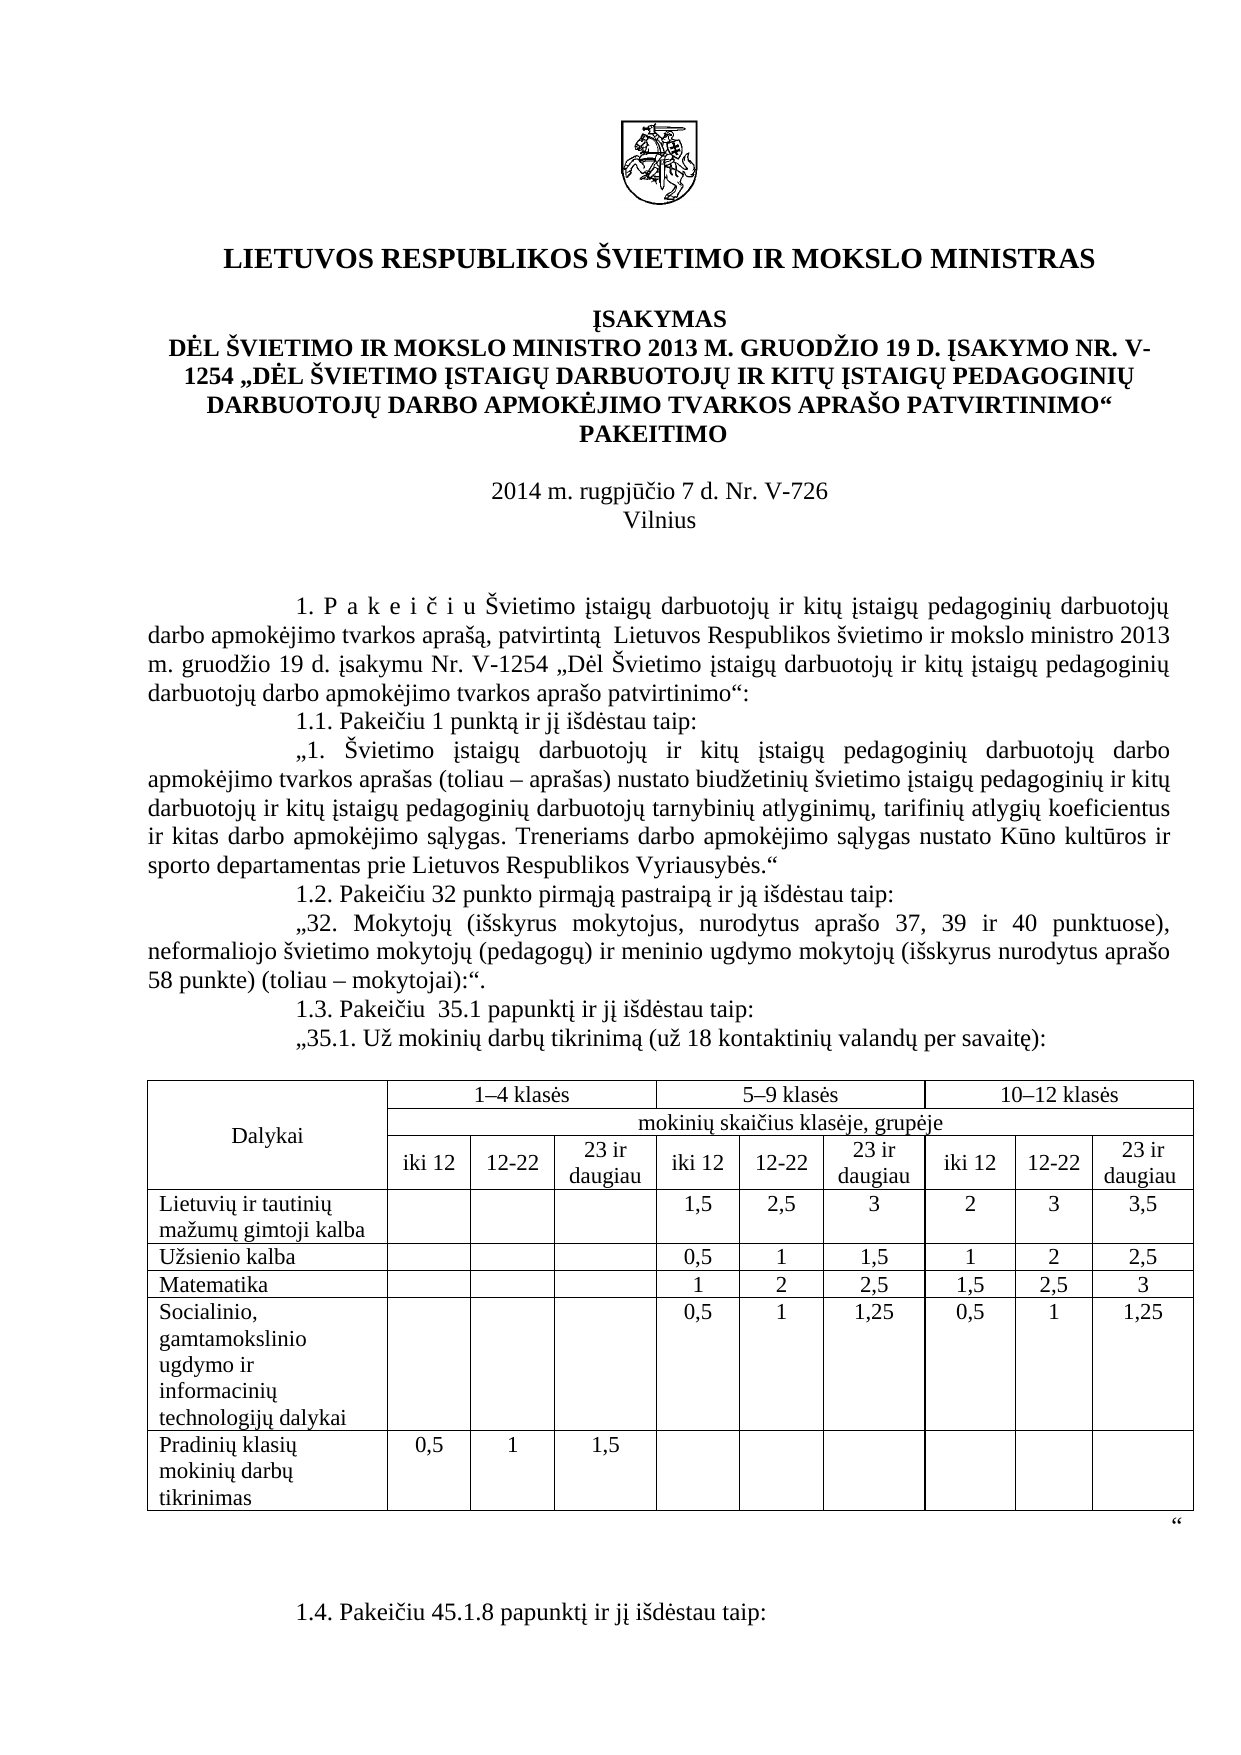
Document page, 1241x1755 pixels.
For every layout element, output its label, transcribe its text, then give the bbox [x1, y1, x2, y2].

table_cell 2,5 [1093, 1244, 1193, 1270]
table_cell [388, 1298, 470, 1430]
table_cell iki 12 [657, 1136, 739, 1189]
table_cell [1093, 1431, 1193, 1510]
table_cell [471, 1271, 554, 1297]
table_cell 2 [740, 1271, 823, 1297]
table_cell 2 [926, 1190, 1015, 1242]
table_cell [740, 1431, 823, 1510]
table_cell 12-22 [1016, 1136, 1092, 1189]
table_cell 0,5 [657, 1298, 739, 1430]
table_cell 1 [1016, 1298, 1092, 1430]
table_cell 2,5 [1016, 1271, 1092, 1297]
table_cell Socialinio, gamtamokslinio ugdymo ir informacinių technologijų dalykai [148, 1298, 387, 1430]
text 1.4. Pakeičiu 45.1.8 papunktį ir jį išdėstau taip: [148, 1597, 1171, 1626]
text 1.3. Pakeičiu 35.1 papunktį ir jį išdėstau taip: [148, 994, 1171, 1023]
text 1.2. Pakeičiu 32 punkto pirmąją pastraipą ir ją išdėstau taip: [148, 879, 1171, 908]
text Vilnius [148, 505, 1171, 534]
table_cell [555, 1298, 656, 1430]
table_cell 0,5 [926, 1298, 1015, 1430]
text “ [1078, 1511, 1171, 1569]
table_cell Pradinių klasių mokinių darbų tikrinimas [148, 1431, 387, 1510]
table_cell [471, 1298, 554, 1430]
table_cell Matematika [148, 1271, 387, 1297]
text „32. Mokytojų (išskyrus mokytojus, nurodytus aprašo 37, 39 ir 40 punktuose), neformaliojo švietimo mokytojų (pedagogų) ir meninio ugdymo mokytojų (išskyrus nurodytus aprašo 58 punkte) (toliau – mokytojai):“. [148, 908, 1171, 994]
table_cell 3 [824, 1190, 924, 1242]
table_cell Lietuvių ir tautinių mažumų gimtoji kalba [148, 1190, 387, 1242]
table_cell [657, 1431, 739, 1510]
table_cell [555, 1244, 656, 1270]
table_cell Užsienio kalba [148, 1244, 387, 1270]
table_cell 1 [471, 1431, 554, 1510]
text 2014 m. rugpjūčio 7 d. Nr. V-726 [148, 476, 1171, 505]
table_cell 1,5 [926, 1271, 1015, 1297]
text „1. Švietimo įstaigų darbuotojų ir kitų įstaigų pedagoginių darbuotojų darbo apmokėjimo tvarkos aprašas (toliau – aprašas) nustato biudžetinių švietimo įstaigų pedagoginių ir kitų darbuotojų ir kitų įstaigų pedagoginių darbuotojų tarnybinių atlyginimų, tarifinių atlygių koeficientus ir kitas darbo apmokėjimo sąlygas. Treneriams darbo apmokėjimo sąlygas nustato Kūno kultūros ir sporto departamentas prie Lietuvos Respublikos Vyriausybės.“ [148, 735, 1171, 879]
text 1.1. Pakeičiu 1 punktą ir jį išdėstau taip: [148, 706, 1171, 735]
table_header Dalykai [148, 1081, 387, 1189]
table_cell 23 ir daugiau [555, 1136, 656, 1189]
table_cell iki 12 [388, 1136, 470, 1189]
table_cell [388, 1190, 470, 1242]
table_cell 0,5 [657, 1244, 739, 1270]
table_cell 3 [1016, 1190, 1092, 1242]
table_cell 1 [740, 1298, 823, 1430]
table_cell iki 12 [926, 1136, 1015, 1189]
table_cell [555, 1271, 656, 1297]
table_cell 1 [657, 1271, 739, 1297]
text 1. P a k e i č i u Švietimo įstaigų darbuotojų ir kitų įstaigų pedagoginių darbuotojų darbo apmokėjimo tvarkos aprašą, patvirtintą Lietuvos Respublikos švietimo ir mokslo ministro 2013 m. gruodžio 19 d. įsakymu Nr. V-1254 „Dėl Švietimo įstaigų darbuotojų ir kitų įstaigų pedagoginių darbuotojų darbo apmokėjimo tvarkos aprašo patvirtinimo“: [148, 591, 1171, 706]
table_cell [926, 1431, 1015, 1510]
table_header 10–12 klasės [926, 1081, 1193, 1107]
table_cell [471, 1190, 554, 1242]
table_cell mokinių skaičius klasėje, grupėje [388, 1109, 1193, 1135]
text „35.1. Už mokinių darbų tikrinimą (už 18 kontaktinių valandų per savaitę): [148, 1023, 1171, 1051]
table_cell 2,5 [740, 1190, 823, 1242]
table_cell [555, 1190, 656, 1242]
table_cell 1,25 [824, 1298, 924, 1430]
table_cell 23 ir daugiau [824, 1136, 924, 1189]
table_cell 0,5 [388, 1431, 470, 1510]
table_cell 1,25 [1093, 1298, 1193, 1430]
text LIETUVOS RESPUBLIKOS ŠVIETIMO IR MOKSLO MINISTRAS [148, 242, 1171, 275]
table_cell [824, 1431, 924, 1510]
table_cell 1,5 [824, 1244, 924, 1270]
table_cell 2 [1016, 1244, 1092, 1270]
table_cell 23 ir daugiau [1093, 1136, 1193, 1189]
table_cell [388, 1244, 470, 1270]
table_cell 12-22 [471, 1136, 554, 1189]
table_cell 3,5 [1093, 1190, 1193, 1242]
table_cell [471, 1244, 554, 1270]
table_cell [1016, 1431, 1092, 1510]
table_cell 1 [740, 1244, 823, 1270]
text ĮSAKYMAS [148, 304, 1171, 333]
table_cell 1,5 [555, 1431, 656, 1510]
table_header 5–9 klasės [657, 1081, 924, 1107]
table_cell 2,5 [824, 1271, 924, 1297]
table_cell 1 [926, 1244, 1015, 1270]
table_cell 3 [1093, 1271, 1193, 1297]
table_cell 1,5 [657, 1190, 739, 1242]
table_cell 12-22 [740, 1136, 823, 1189]
table_header 1–4 klasės [388, 1081, 656, 1107]
text DĖL ŠVIETIMO IR MOKSLO MINISTRO 2013 M. GRUODŽIO 19 D. ĮSAKYMO NR. V-1254 „DĖL ŠVIETIMO ĮSTAIGŲ DARBUOTOJŲ IR KITŲ ĮSTAIGŲ PEDAGOGINIŲ DARBUOTOJŲ DARBO APMOKĖJIMO TVARKOS APRAŠO PATVIRTINIMO“ PAKEITIMO [148, 333, 1171, 448]
table_cell [388, 1271, 470, 1297]
